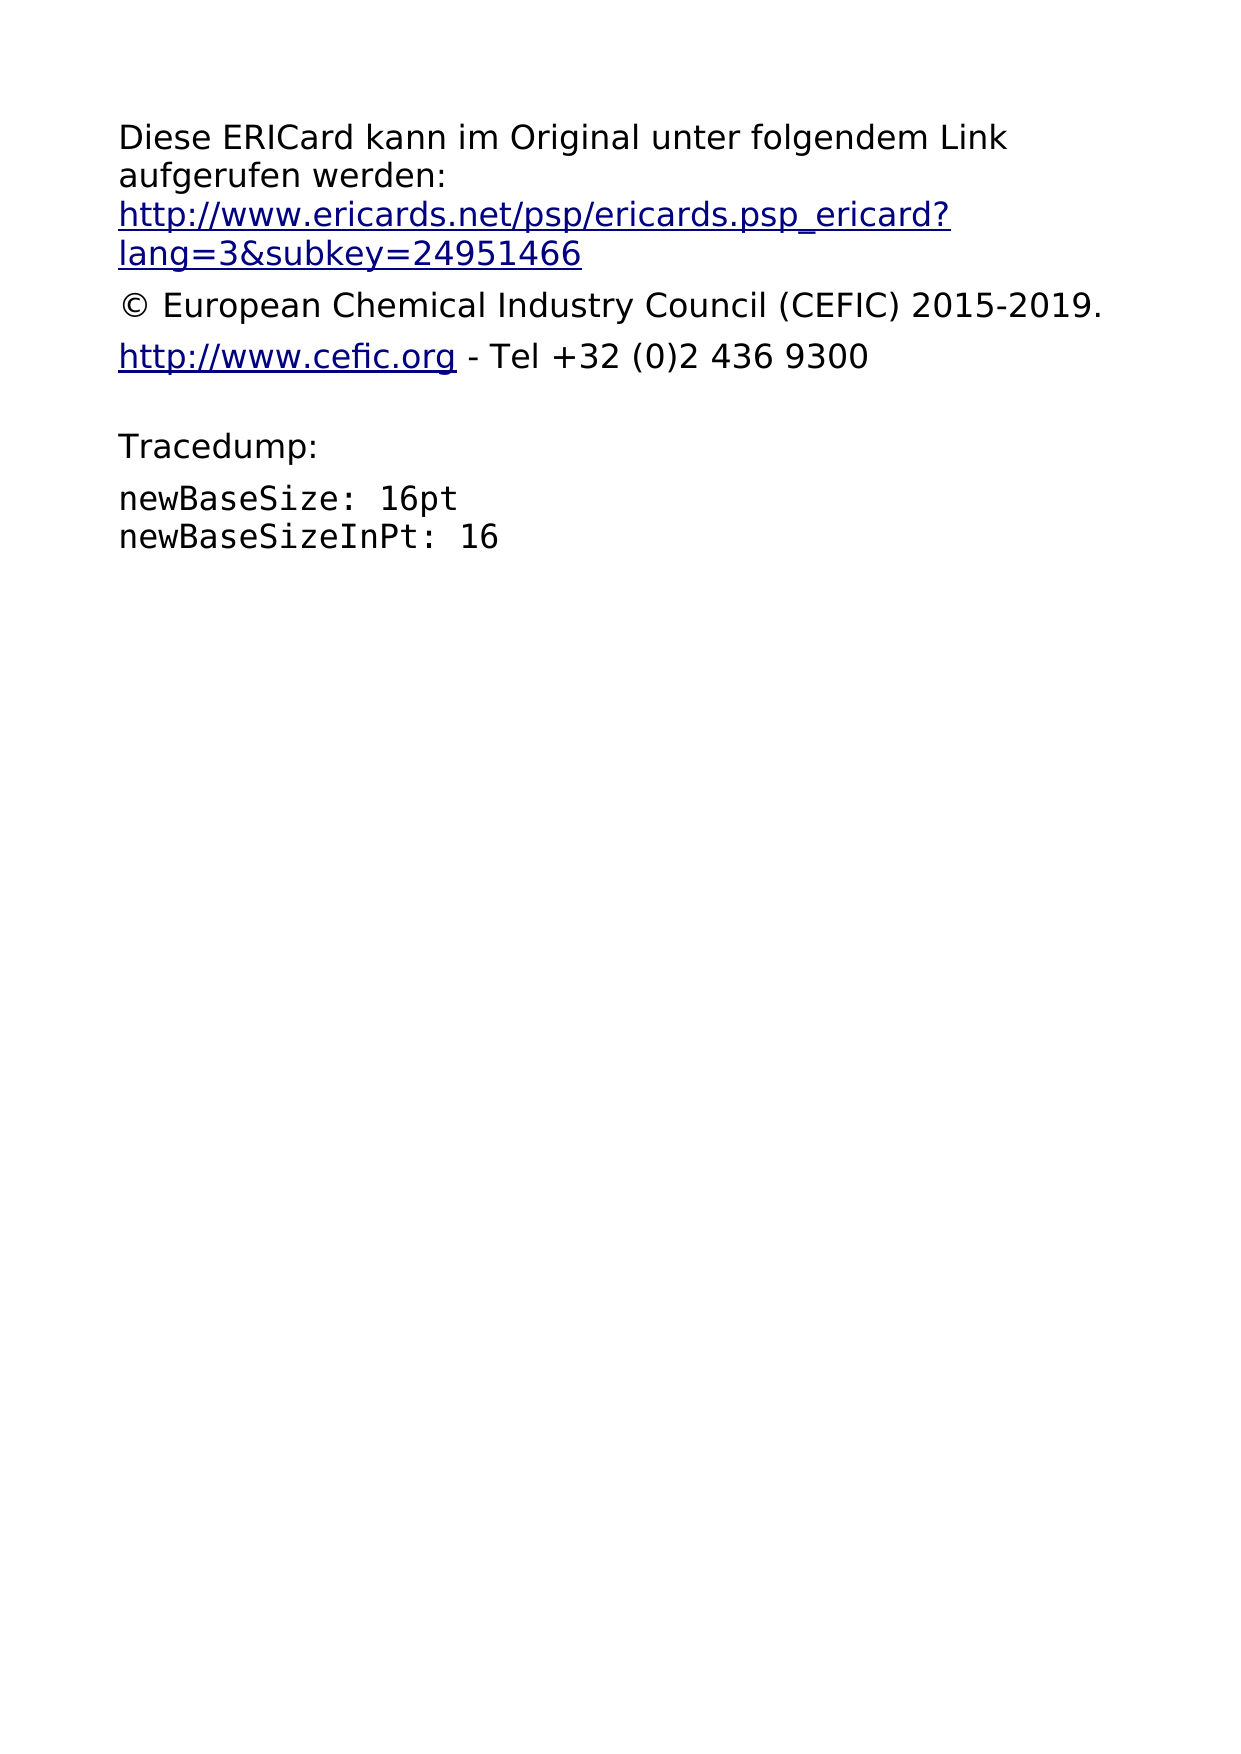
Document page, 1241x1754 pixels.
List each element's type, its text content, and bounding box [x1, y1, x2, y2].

text newBaseSize: 16pt newBaseSizeInPt: 16 [118, 479, 1122, 557]
text Tracedump: [118, 389, 1122, 466]
text © European Chemical Industry Council (CEFIC) 2015-2019. [118, 286, 1122, 325]
text http://www.cefic.org - Tel +32 (0)2 436 9300 [118, 337, 1122, 376]
text Diese ERICard kann im Original unter folgendem Link aufgerufen werden: http://www.ericards.net/psp/ericards.psp_ericard?lang=3&subkey=24951466 [118, 118, 1122, 273]
